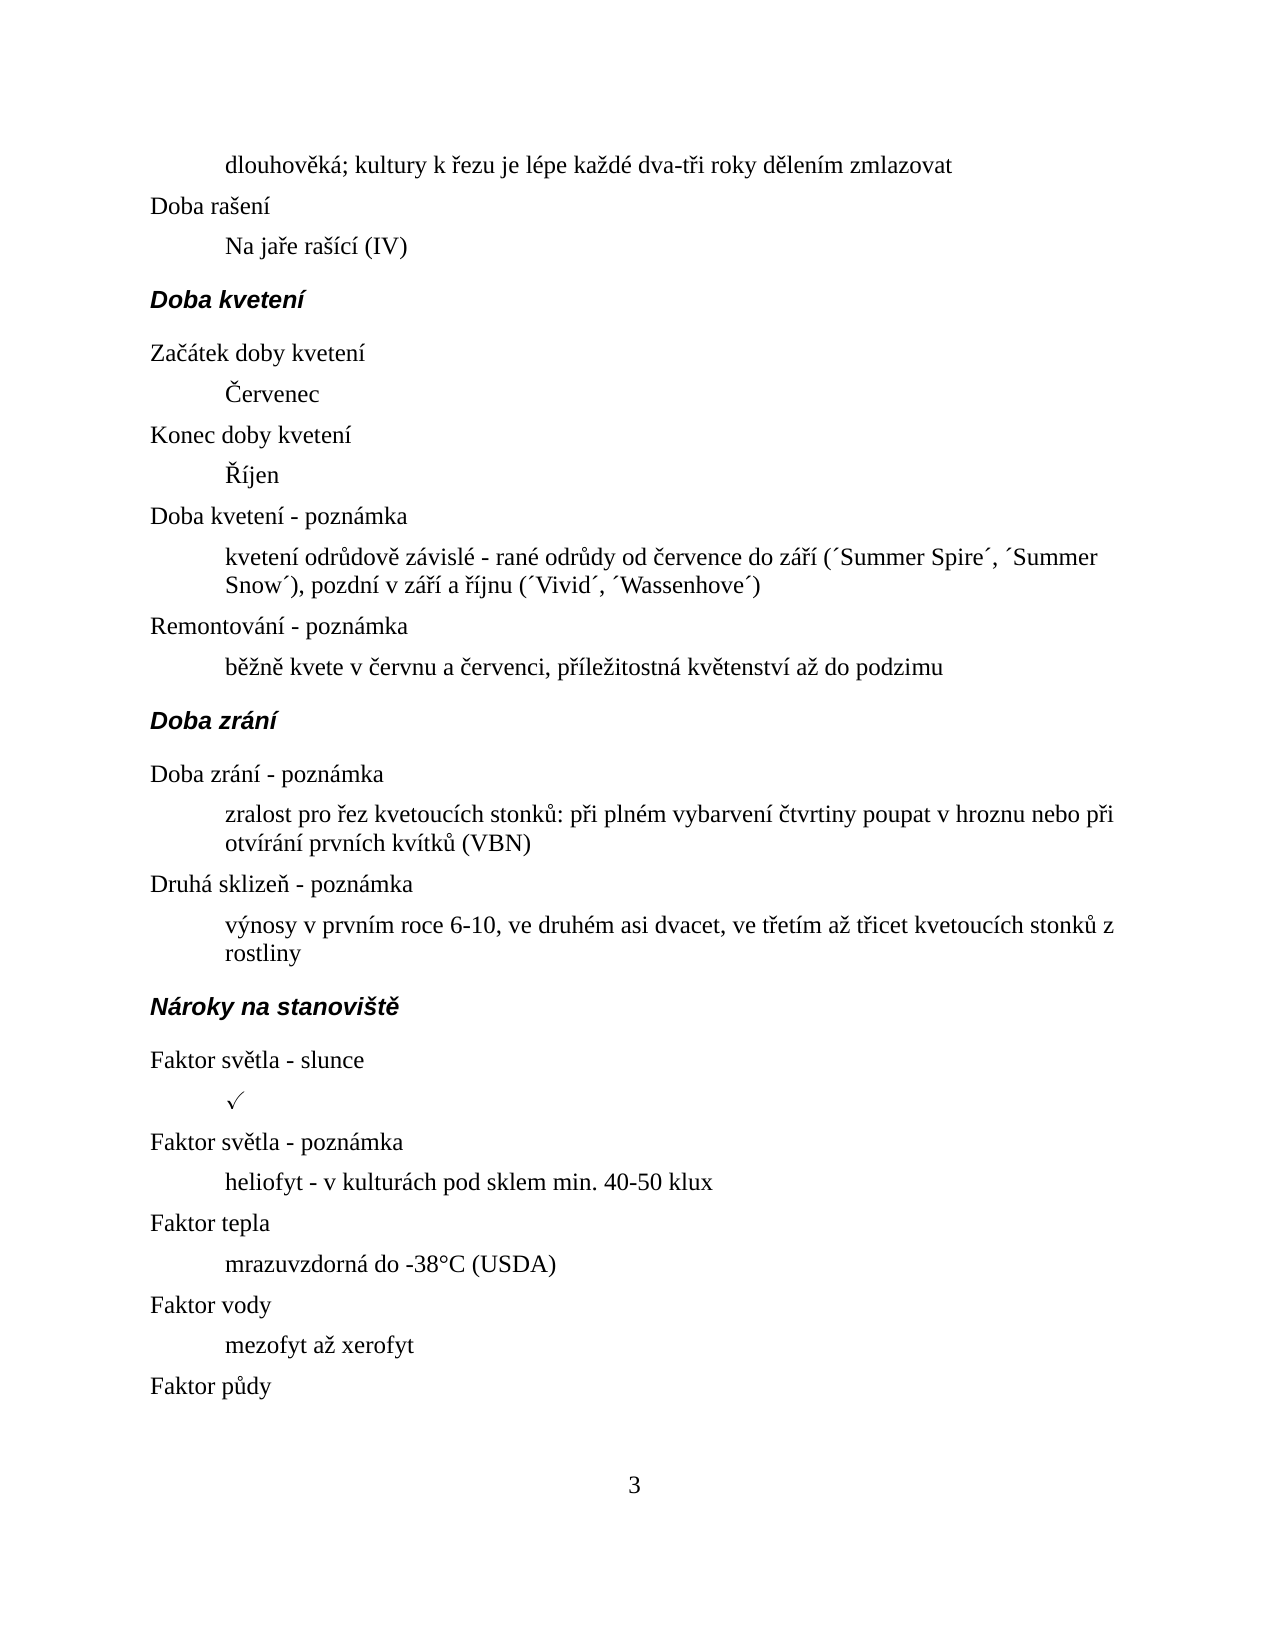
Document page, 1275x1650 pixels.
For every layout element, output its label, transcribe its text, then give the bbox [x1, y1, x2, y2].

subtitle Doba kvetení [150, 285, 1125, 314]
text kvetení odrůdově závislé - rané odrůdy od července do září (´Summer Spire´, ´Summer Snow´), pozdní v září a říjnu (´Vivid´, ´Wassenhove´) [225, 542, 1125, 599]
text Druhá sklizeň - poznámka [150, 869, 1125, 898]
text dlouhověká; kultury k řezu je lépe každé dva-tři roky dělením zmlazovat [225, 150, 1125, 179]
text Doba rašení [150, 191, 1125, 219]
text Konec doby kvetení [150, 420, 1125, 448]
subtitle Nároky na stanoviště [150, 992, 1125, 1021]
text Faktor světla - poznámka [150, 1127, 1125, 1156]
text běžně kvete v červnu a červenci, příležitostná květenství až do podzimu [225, 652, 1125, 681]
text Říjen [225, 460, 1125, 489]
text Faktor vody [150, 1290, 1125, 1318]
text mrazuvzdorná do -38°C (USDA) [225, 1249, 1125, 1278]
text Faktor tepla [150, 1208, 1125, 1237]
text Červenec [225, 379, 1125, 408]
text výnosy v prvním roce 6-10, ve druhém asi dvacet, ve třetím až třicet kvetoucích stonků z rostliny [225, 910, 1125, 967]
text ✓ [225, 1086, 1125, 1115]
text Doba kvetení - poznámka [150, 501, 1125, 530]
text Začátek doby kvetení [150, 338, 1125, 367]
text Na jaře rašící (IV) [225, 231, 1125, 260]
text heliofyt - v kulturách pod sklem min. 40-50 klux [225, 1167, 1125, 1196]
text mezofyt až xerofyt [225, 1330, 1125, 1359]
text Faktor půdy [150, 1371, 1125, 1400]
text zralost pro řez kvetoucích stonků: při plném vybarvení čtvrtiny poupat v hroznu nebo při otvírání prvních kvítků (VBN) [225, 799, 1125, 857]
text Remontování - poznámka [150, 611, 1125, 640]
text Doba zrání - poznámka [150, 759, 1125, 788]
subtitle Doba zrání [150, 706, 1125, 734]
text Faktor světla - slunce [150, 1045, 1125, 1074]
